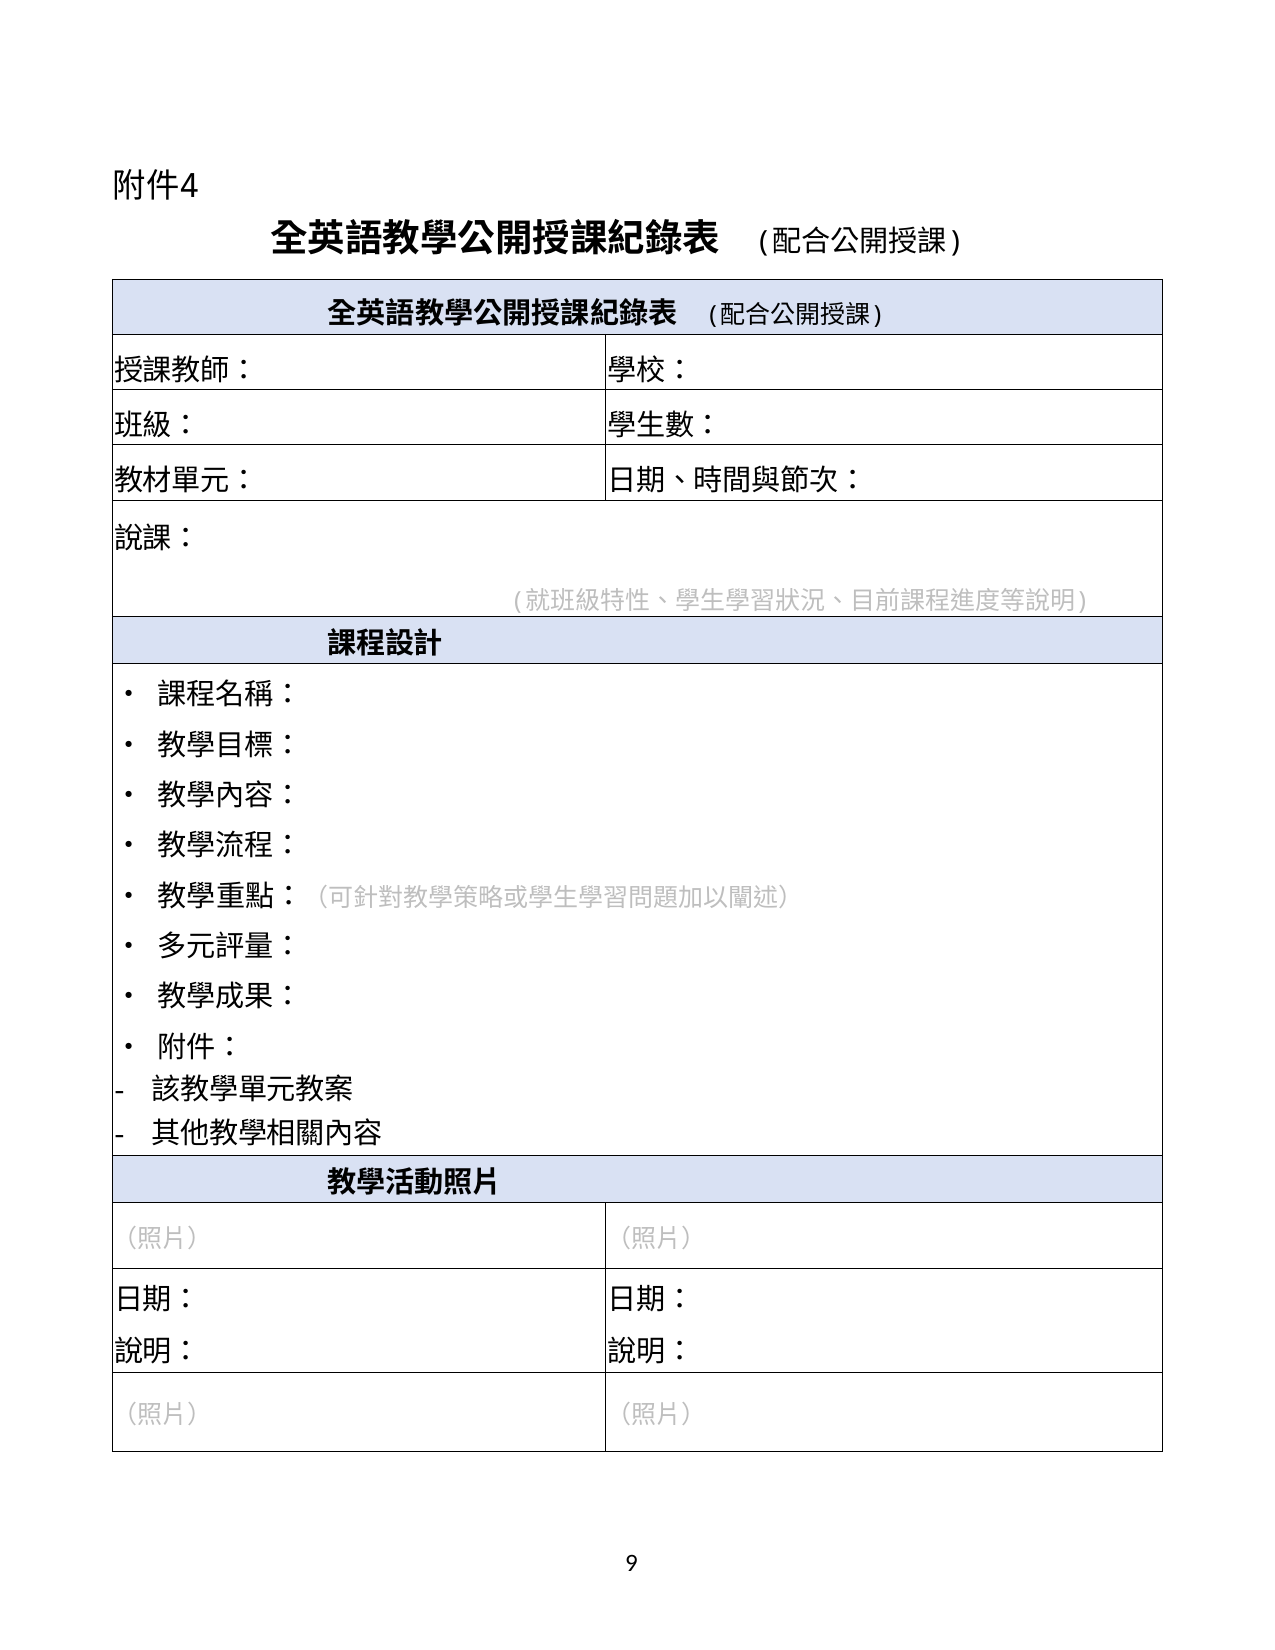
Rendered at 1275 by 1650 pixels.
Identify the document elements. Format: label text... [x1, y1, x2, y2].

table_header 全英語教學公開授課紀錄表 (配合公開授課) [113, 280, 1162, 334]
table_cell 日期： 說明： [606, 1269, 1162, 1372]
table_cell （照片） [113, 1203, 605, 1268]
table_cell ・ 課程名稱： ・ 教學目標： ・ 教學內容： ・ 教學流程： ・ 教學重點：（可針對教學策略或學生學習問題加以闡述） ・ 多元評量： ・ 教學成果： ・ 附件： 該教學單元教案 其他教學相關內容 [113, 664, 1162, 1155]
table_cell （照片） [113, 1373, 605, 1451]
table_cell 課程設計 [113, 617, 1162, 663]
table_cell 班級： [113, 390, 605, 444]
table_cell （照片） [606, 1203, 1162, 1268]
table_cell 日期、時間與節次： [606, 445, 1162, 499]
table_cell 日期： 說明： [113, 1269, 605, 1372]
table_cell （照片） [606, 1373, 1162, 1451]
table_cell 說課： (就班級特性、學生學習狀況、目前課程進度等說明) [113, 501, 1162, 616]
table_cell 教材單元： [113, 445, 605, 499]
table_cell 教學活動照片 [113, 1156, 1162, 1202]
table_cell 學校： [606, 335, 1162, 389]
table_cell 授課教師： [113, 335, 605, 389]
table_cell 學生數： [606, 390, 1162, 444]
text 附件4 [112, 158, 1162, 207]
text 全英語教學公開授課紀錄表 (配合公開授課) [270, 207, 978, 263]
